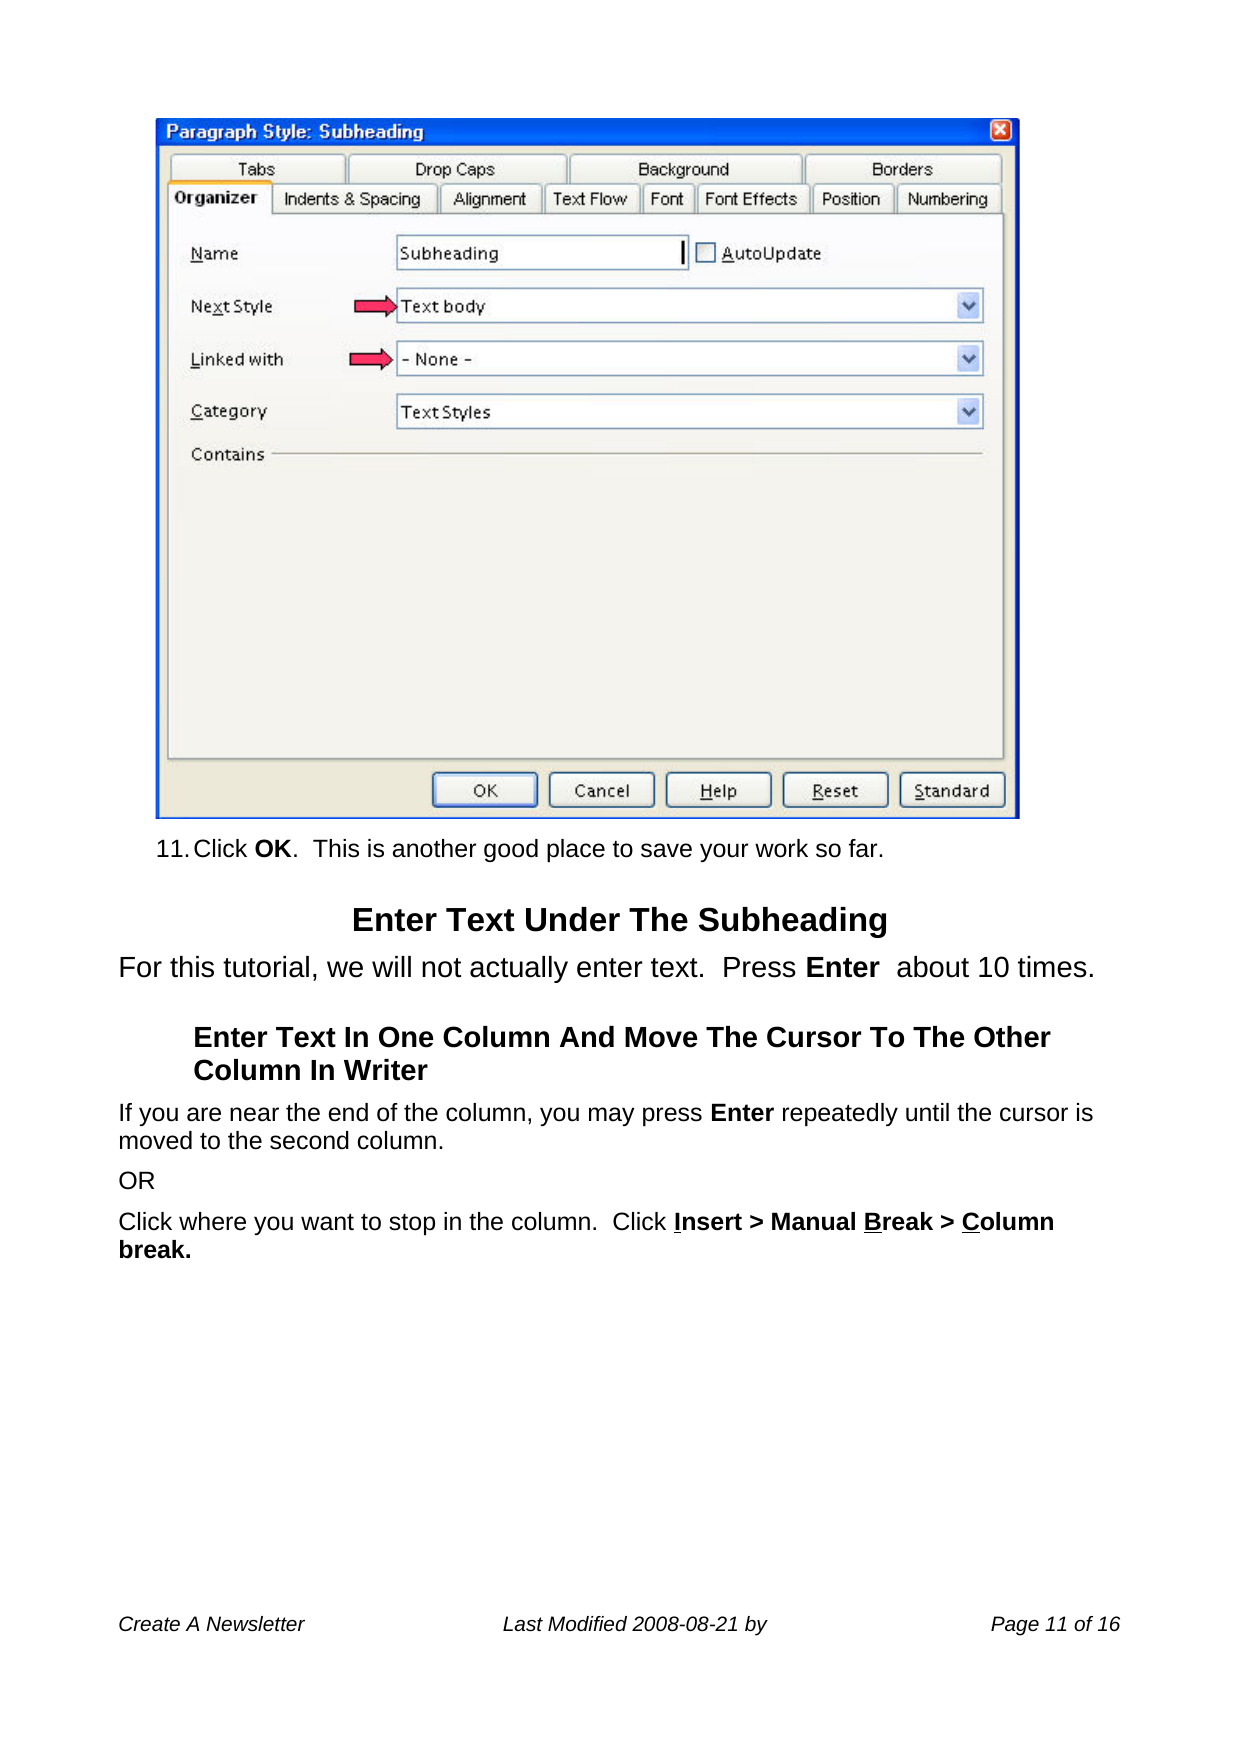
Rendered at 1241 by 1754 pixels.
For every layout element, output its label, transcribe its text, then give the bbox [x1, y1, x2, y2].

subtitle Enter Text Under The Subheading [118, 901, 1122, 938]
text Click where you want to stop in the column. Click Insert > Manual Break > Column break. [118, 1207, 1122, 1263]
subtitle Enter Text In One Column And Move The Cursor To The Other Column In Writer [193, 1021, 1122, 1086]
picture [155, 118, 1020, 819]
text If you are near the end of the column, you may press Enter repeatedly until the cursor is moved to the second column. [118, 1099, 1122, 1154]
text OR [118, 1167, 1122, 1195]
text For this tutorial, we will not actually enter text. Press Enter about 10 times. [118, 951, 1122, 983]
list Click OK. This is another good place to save your work so far. [156, 831, 1122, 864]
